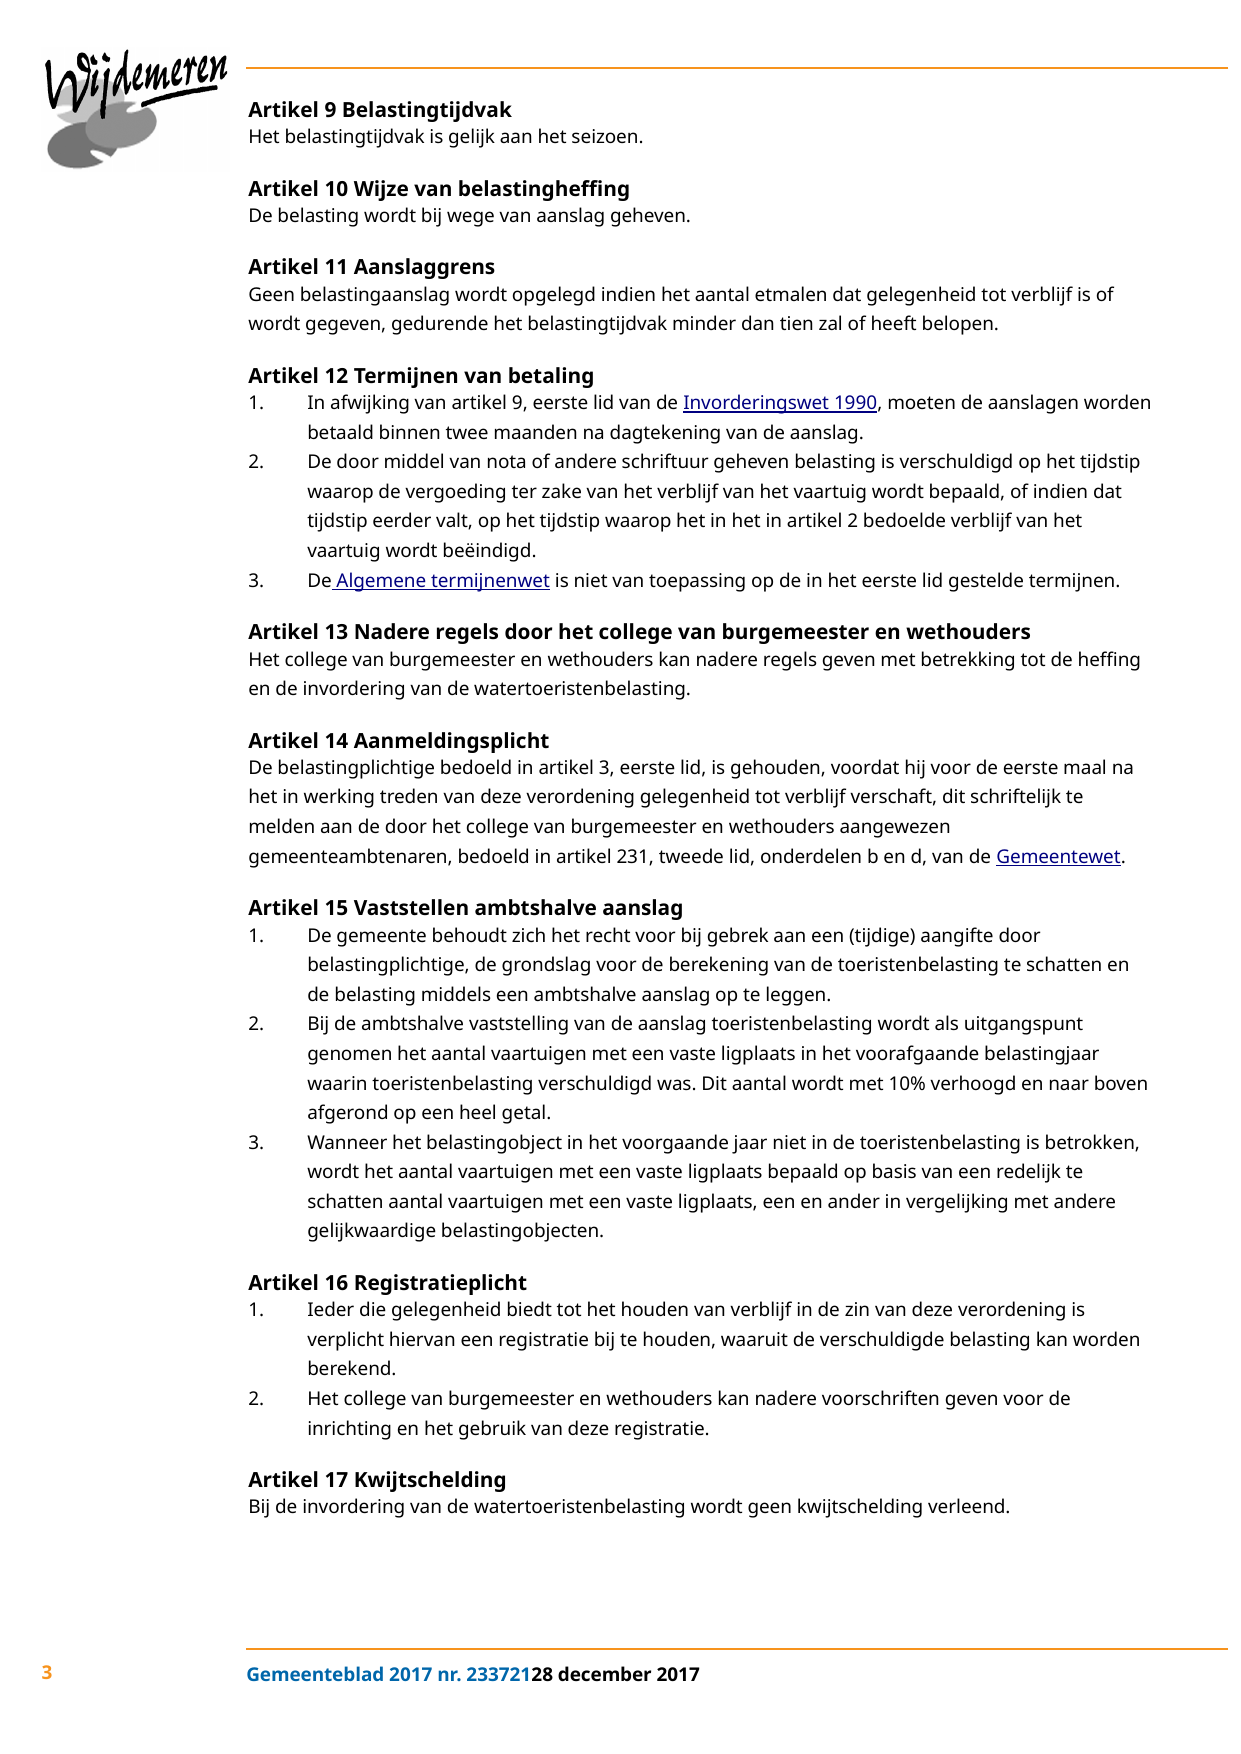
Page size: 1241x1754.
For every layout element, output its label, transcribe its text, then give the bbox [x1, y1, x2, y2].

list In afwijking van artikel 9, eerste lid van de Invorderingswet 1990, moeten de aanslagen worden betaald binnen twee maanden na dagtekening van de aanslag. [248, 389, 1152, 445]
picture [41, 47, 231, 172]
list Wanneer het belastingobject in het voorgaande jaar niet in de toeristenbelasting is betrokken, wordt het aantal vaartuigen met een vaste ligplaats bepaald op basis van een redelijk te schatten aantal vaartuigen met een vaste ligplaats, een en ander in vergelijking met andere gelijkwaardige belastingobjecten. [248, 1129, 1152, 1243]
text Artikel 17 Kwijtschelding [248, 1465, 1152, 1494]
text Artikel 14 Aanmeldingsplicht [248, 726, 1152, 754]
text Artikel 12 Termijnen van betaling [248, 361, 1152, 389]
text Artikel 10 Wijze van belastingheffing [248, 174, 1152, 202]
list De Algemene termijnenwet is niet van toepassing op de in het eerste lid gestelde termijnen. [248, 567, 1152, 593]
text Artikel 13 Nadere regels door het college van burgemeester en wethouders [248, 617, 1152, 646]
list Het college van burgemeester en wethouders kan nadere voorschriften geven voor de inrichting en het gebruik van deze registratie. [248, 1385, 1152, 1441]
list Ieder die gelegenheid biedt tot het houden van verblijf in de zin van deze verordening is verplicht hiervan een registratie bij te houden, waaruit de verschuldigde belasting kan worden berekend. [248, 1296, 1152, 1381]
text Artikel 15 Vaststellen ambtshalve aanslag [248, 893, 1152, 922]
text De belasting wordt bij wege van aanslag geheven. [248, 202, 1152, 228]
text Geen belastingaanslag wordt opgelegd indien het aantal etmalen dat gelegenheid tot verblijf is of wordt gegeven, gedurende het belastingtijdvak minder dan tien zal of heeft belopen. [248, 281, 1152, 336]
list De door middel van nota of andere schriftuur geheven belasting is verschuldigd op het tijdstip waarop de vergoeding ter zake van het verblijf van het vaartuig wordt bepaald, of indien dat tijdstip eerder valt, op het tijdstip waarop het in het in artikel 2 bedoelde verblijf van het vaartuig wordt beëindigd. [248, 448, 1152, 563]
text Bij de invordering van de watertoeristenbelasting wordt geen kwijtschelding verleend. [248, 1494, 1152, 1519]
text De belastingplichtige bedoeld in artikel 3, eerste lid, is gehouden, voordat hij voor de eerste maal na het in werking treden van deze verordening gelegenheid tot verblijf verschaft, dit schriftelijk te melden aan de door het college van burgemeester en wethouders aangewezen gemeenteambtenaren, bedoeld in artikel 231, tweede lid, onderdelen b en d, van de Gemeentewet. [248, 754, 1152, 869]
text Artikel 9 Belastingtijdvak [248, 95, 1152, 123]
list Bij de ambtshalve vaststelling van de aanslag toeristenbelasting wordt als uitgangspunt genomen het aantal vaartuigen met een vaste ligplaats in het voorafgaande belastingjaar waarin toeristenbelasting verschuldigd was. Dit aantal wordt met 10% verhoogd en naar boven afgerond op een heel getal. [248, 1011, 1152, 1125]
list De gemeente behoudt zich het recht voor bij gebrek aan een (tijdige) aangifte door belastingplichtige, de grondslag voor de berekening van de toeristenbelasting te schatten en de belasting middels een ambtshalve aanslag op te leggen. [248, 922, 1152, 1007]
text Het college van burgemeester en wethouders kan nadere regels geven met betrekking tot de heffing en de invordering van de watertoeristenbelasting. [248, 646, 1152, 701]
text Het belastingtijdvak is gelijk aan het seizoen. [248, 123, 1152, 149]
text Artikel 11 Aanslaggrens [248, 252, 1152, 281]
text Artikel 16 Registratieplicht [248, 1268, 1152, 1296]
